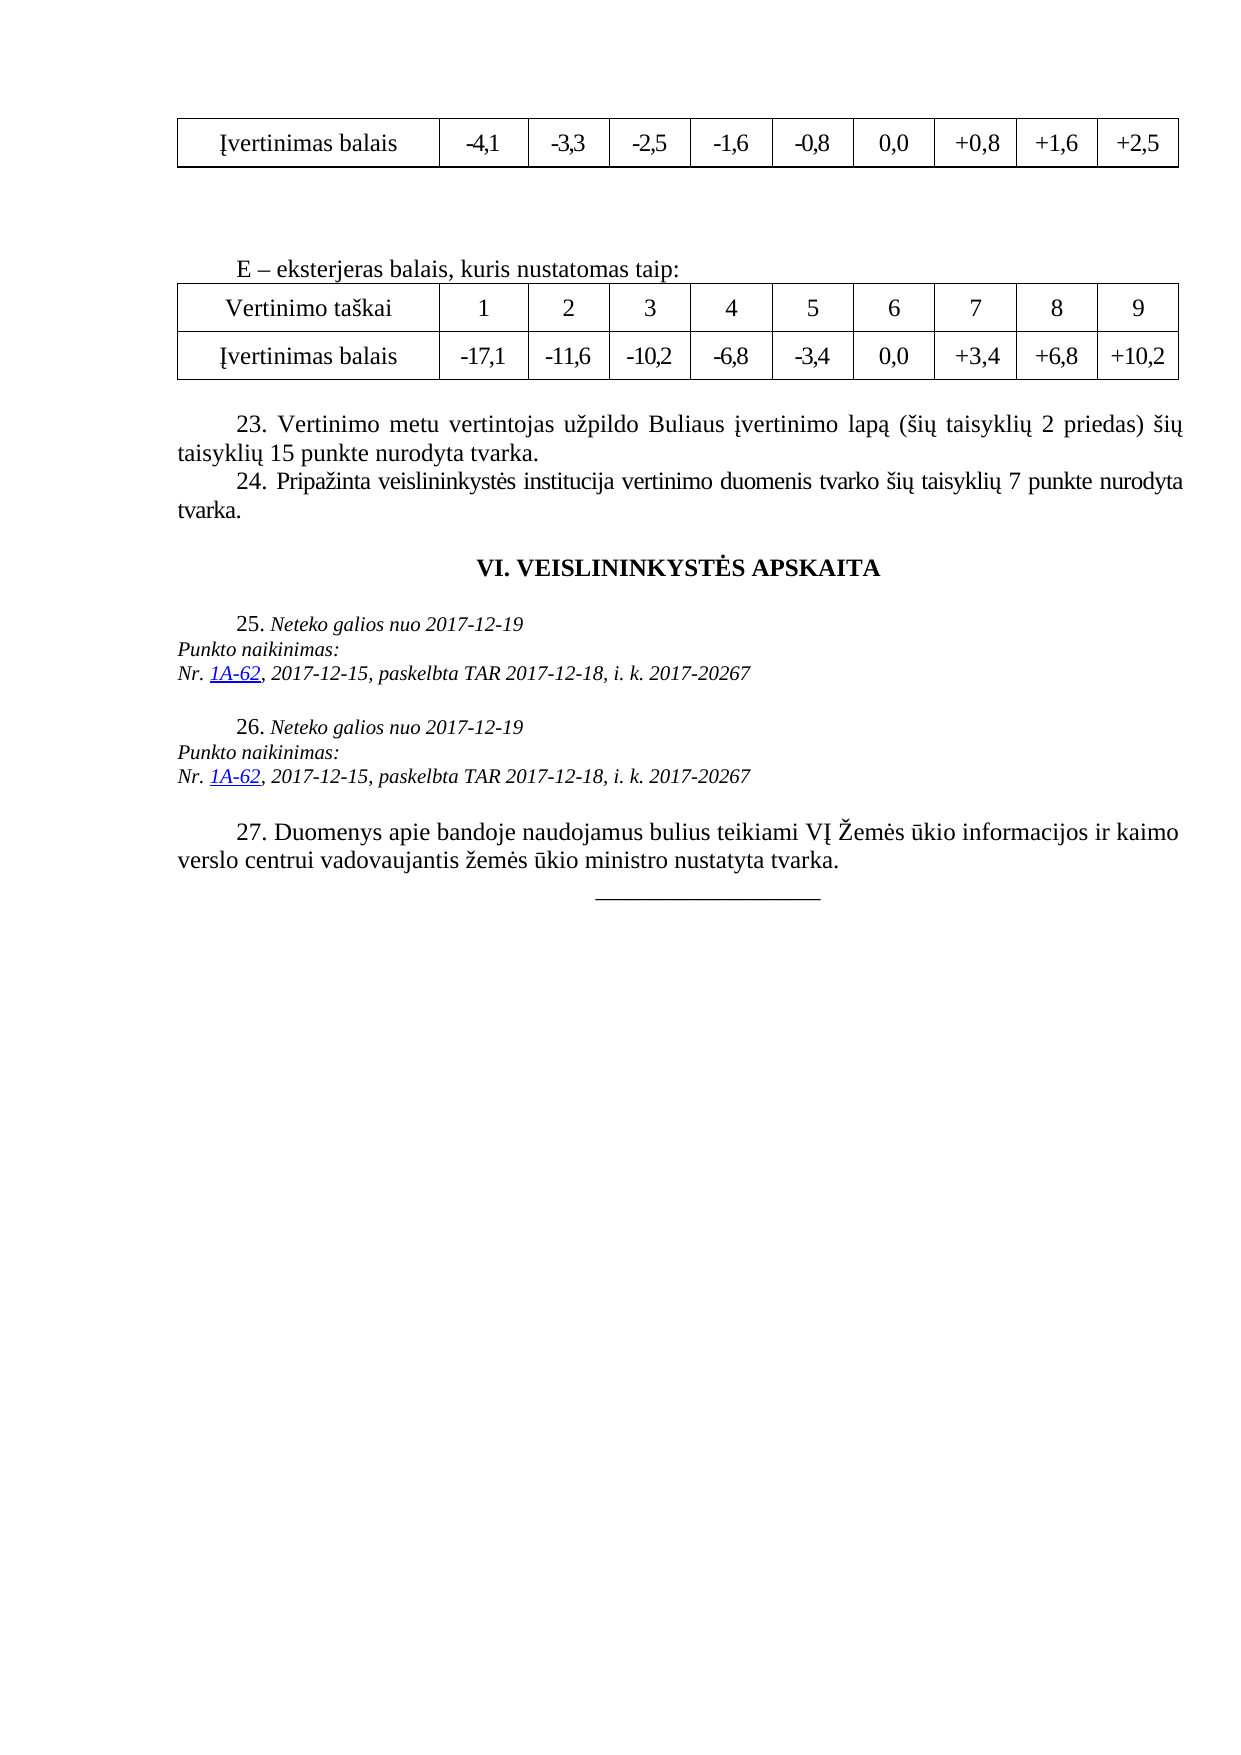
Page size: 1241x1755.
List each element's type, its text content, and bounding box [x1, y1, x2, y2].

table_cell -11,6 [529, 332, 609, 379]
table_header 4 [691, 284, 772, 331]
table_cell 0,0 [854, 332, 934, 379]
table_cell +0,8 [935, 119, 1016, 166]
table_header 6 [854, 284, 934, 331]
table_header 8 [1017, 284, 1097, 331]
table_cell +1,6 [1017, 119, 1097, 166]
text 24. Pripažinta veislininkystės institucija vertinimo duomenis tvarko šių taisyklių 7 punkte nurodyta tvarka. [177, 466, 1184, 524]
table_cell -3,3 [529, 119, 609, 166]
table_header 1 [440, 284, 528, 331]
table_cell +3,4 [935, 332, 1016, 379]
text Punkto naikinimas: [177, 637, 1181, 661]
table_cell +2,5 [1098, 119, 1178, 166]
table_header 5 [773, 284, 853, 331]
text 27. Duomenys apie bandoje naudojamus bulius teikiami VĮ Žemės ūkio informacijos ir kaimo verslo centrui vadovaujantis žemės ūkio ministro nustatyta tvarka. [177, 817, 1179, 874]
table_cell -6,8 [691, 332, 772, 379]
table_header 3 [610, 284, 690, 331]
table_cell -3,4 [773, 332, 853, 379]
table_cell -4,1 [440, 119, 528, 166]
text Nr. 1A-62, 2017-12-15, paskelbta TAR 2017-12-18, i. k. 2017-20267 [177, 764, 1181, 788]
table_cell -10,2 [610, 332, 690, 379]
table_cell -1,6 [691, 119, 772, 166]
text __________________ [236, 874, 1179, 903]
table_header Vertinimo taškai [178, 284, 439, 331]
table_cell 0,0 [854, 119, 934, 166]
text Nr. 1A-62, 2017-12-15, paskelbta TAR 2017-12-18, i. k. 2017-20267 [177, 661, 1181, 685]
text 23. Vertinimo metu vertintojas užpildo Buliaus įvertinimo lapą (šių taisyklių 2 priedas) šių taisyklių 15 punkte nurodyta tvarka. [177, 409, 1184, 466]
table_cell -17,1 [440, 332, 528, 379]
text 25. Neteko galios nuo 2017-12-19 [177, 610, 1181, 637]
table_cell +6,8 [1017, 332, 1097, 379]
table_cell -2,5 [610, 119, 690, 166]
table_cell -0,8 [773, 119, 853, 166]
table_header 2 [529, 284, 609, 331]
text Punkto naikinimas: [177, 740, 1181, 764]
text 26. Neteko galios nuo 2017-12-19 [177, 713, 1181, 740]
table_cell Įvertinimas balais [178, 332, 439, 379]
table_header 9 [1098, 284, 1178, 331]
text E – eksterjeras balais, kuris nustatomas taip: [177, 254, 1181, 282]
text VI. VEISLININKYSTĖS APSKAITA [177, 553, 1179, 581]
table_cell Įvertinimas balais [178, 119, 439, 166]
table_cell +10,2 [1098, 332, 1178, 379]
table_header 7 [935, 284, 1016, 331]
